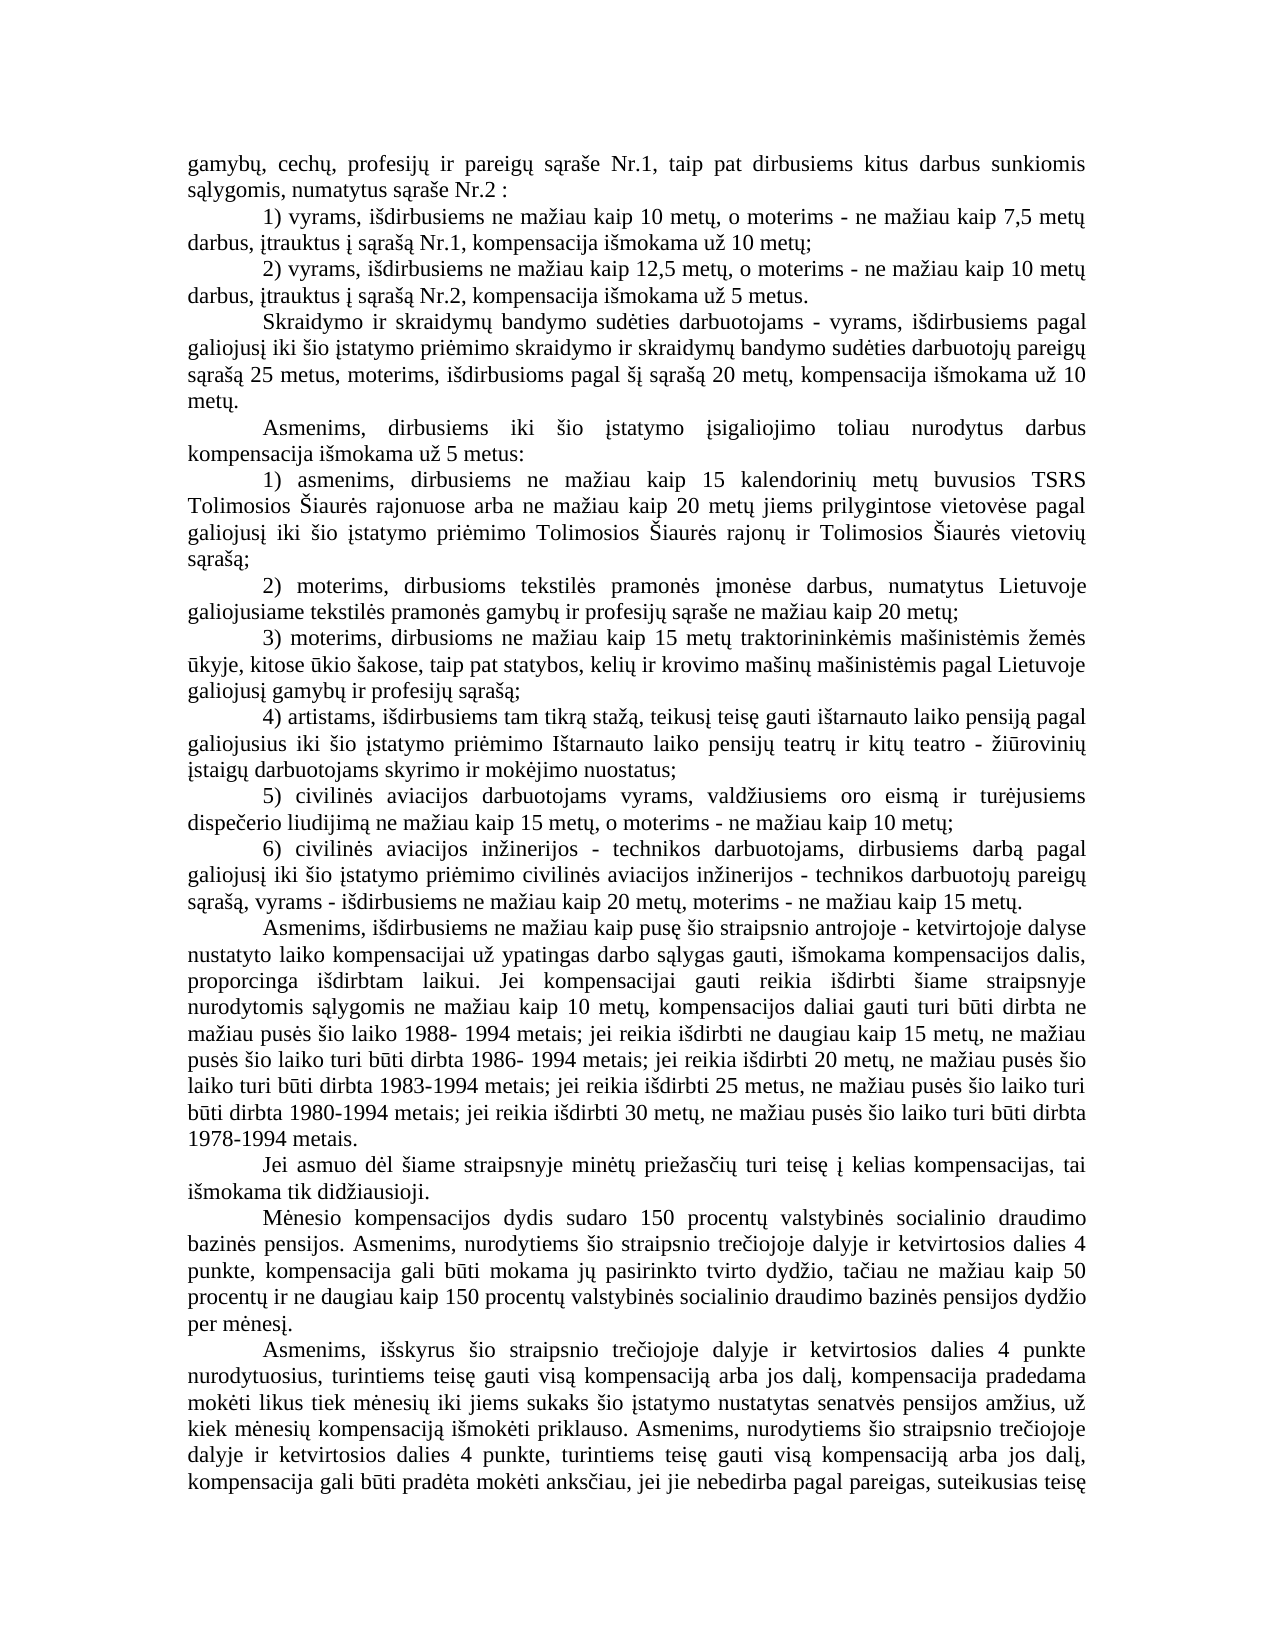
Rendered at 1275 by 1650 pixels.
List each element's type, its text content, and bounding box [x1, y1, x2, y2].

text Asmenims, dirbusiems iki šio įstatymo įsigaliojimo toliau nurodytus darbus kompensacija išmokama už 5 metus: [187, 413, 1087, 466]
text 2) moterims, dirbusioms tekstilės pramonės įmonėse darbus, numatytus Lietuvoje galiojusiame tekstilės pramonės gamybų ir profesijų sąraše ne mažiau kaip 20 metų; [187, 572, 1087, 624]
text 1) asmenims, dirbusiems ne mažiau kaip 15 kalendorinių metų buvusios TSRS Tolimosios Šiaurės rajonuose arba ne mažiau kaip 20 metų jiems prilygintose vietovėse pagal galiojusį iki šio įstatymo priėmimo Tolimosios Šiaurės rajonų ir Tolimosios Šiaurės vietovių sąrašą; [187, 466, 1087, 572]
text 3) moterims, dirbusioms ne mažiau kaip 15 metų traktorininkėmis mašinistėmis žemės ūkyje, kitose ūkio šakose, taip pat statybos, kelių ir krovimo mašinų mašinistėmis pagal Lietuvoje galiojusį gamybų ir profesijų sąrašą; [187, 624, 1087, 703]
text 2) vyrams, išdirbusiems ne mažiau kaip 12,5 metų, o moterims - ne mažiau kaip 10 metų darbus, įtrauktus į sąrašą Nr.2, kompensacija išmokama už 5 metus. [187, 255, 1087, 308]
text Asmenims, išdirbusiems ne mažiau kaip pusę šio straipsnio antrojoje - ketvirtojoje dalyse nustatyto laiko kompensacijai už ypatingas darbo sąlygas gauti, išmokama kompensacijos dalis, proporcinga išdirbtam laikui. Jei kompensacijai gauti reikia išdirbti šiame straipsnyje nurodytomis sąlygomis ne mažiau kaip 10 metų, kompensacijos daliai gauti turi būti dirbta ne mažiau pusės šio laiko 1988- 1994 metais; jei reikia išdirbti ne daugiau kaip 15 metų, ne mažiau pusės šio laiko turi būti dirbta 1986- 1994 metais; jei reikia išdirbti 20 metų, ne mažiau pusės šio laiko turi būti dirbta 1983-1994 metais; jei reikia išdirbti 25 metus, ne mažiau pusės šio laiko turi būti dirbta 1980-1994 metais; jei reikia išdirbti 30 metų, ne mažiau pusės šio laiko turi būti dirbta 1978-1994 metais. [187, 914, 1087, 1151]
text 5) civilinės aviacijos darbuotojams vyrams, valdžiusiems oro eismą ir turėjusiems dispečerio liudijimą ne mažiau kaip 15 metų, o moterims - ne mažiau kaip 10 metų; [187, 782, 1087, 835]
text 4) artistams, išdirbusiems tam tikrą stažą, teikusį teisę gauti ištarnauto laiko pensiją pagal galiojusius iki šio įstatymo priėmimo Ištarnauto laiko pensijų teatrų ir kitų teatro - žiūrovinių įstaigų darbuotojams skyrimo ir mokėjimo nuostatus; [187, 703, 1087, 782]
text Skraidymo ir skraidymų bandymo sudėties darbuotojams - vyrams, išdirbusiems pagal galiojusį iki šio įstatymo priėmimo skraidymo ir skraidymų bandymo sudėties darbuotojų pareigų sąrašą 25 metus, moterims, išdirbusioms pagal šį sąrašą 20 metų, kompensacija išmokama už 10 metų. [187, 308, 1087, 413]
text Asmenims, išskyrus šio straipsnio trečiojoje dalyje ir ketvirtosios dalies 4 punkte nurodytuosius, turintiems teisę gauti visą kompensaciją arba jos dalį, kompensacija pradedama mokėti likus tiek mėnesių iki jiems sukaks šio įstatymo nustatytas senatvės pensijos amžius, už kiek mėnesių kompensaciją išmokėti priklauso. Asmenims, nurodytiems šio straipsnio trečiojoje dalyje ir ketvirtosios dalies 4 punkte, turintiems teisę gauti visą kompensaciją arba jos dalį, kompensacija gali būti pradėta mokėti anksčiau, jei jie nebedirba pagal pareigas, suteikusias teisę [187, 1336, 1087, 1494]
text Mėnesio kompensacijos dydis sudaro 150 procentų valstybinės socialinio draudimo bazinės pensijos. Asmenims, nurodytiems šio straipsnio trečiojoje dalyje ir ketvirtosios dalies 4 punkte, kompensacija gali būti mokama jų pasirinkto tvirto dydžio, tačiau ne mažiau kaip 50 procentų ir ne daugiau kaip 150 procentų valstybinės socialinio draudimo bazinės pensijos dydžio per mėnesį. [187, 1204, 1087, 1336]
text gamybų, cechų, profesijų ir pareigų sąraše Nr.1, taip pat dirbusiems kitus darbus sunkiomis sąlygomis, numatytus sąraše Nr.2 : [187, 150, 1087, 203]
text 1) vyrams, išdirbusiems ne mažiau kaip 10 metų, o moterims - ne mažiau kaip 7,5 metų darbus, įtrauktus į sąrašą Nr.1, kompensacija išmokama už 10 metų; [187, 203, 1087, 255]
text Jei asmuo dėl šiame straipsnyje minėtų priežasčių turi teisę į kelias kompensacijas, tai išmokama tik didžiausioji. [187, 1151, 1087, 1204]
text 6) civilinės aviacijos inžinerijos - technikos darbuotojams, dirbusiems darbą pagal galiojusį iki šio įstatymo priėmimo civilinės aviacijos inžinerijos - technikos darbuotojų pareigų sąrašą, vyrams - išdirbusiems ne mažiau kaip 20 metų, moterims - ne mažiau kaip 15 metų. [187, 835, 1087, 914]
